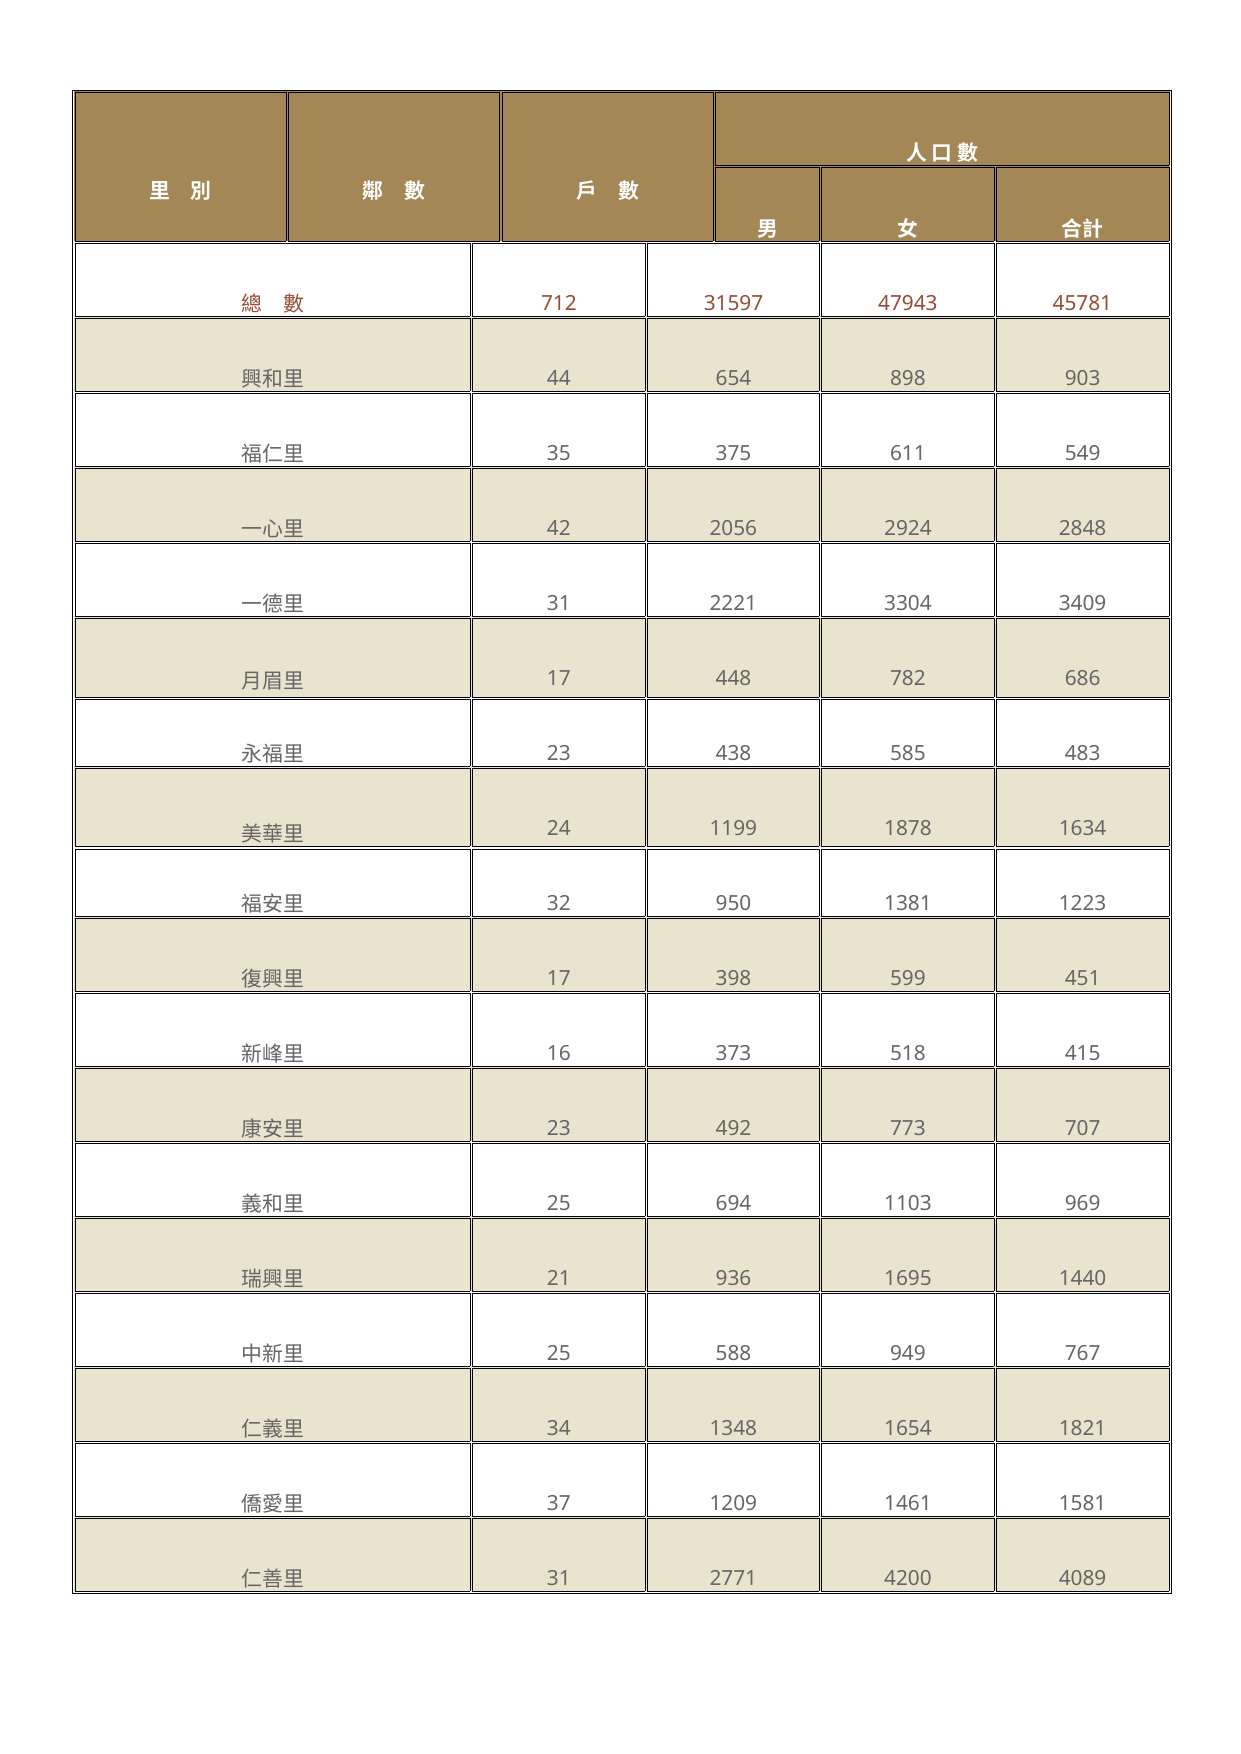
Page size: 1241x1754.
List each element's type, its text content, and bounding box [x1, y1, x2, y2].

table_cell 康安里 [76, 1069, 470, 1141]
table_cell 2924 [822, 469, 994, 541]
table_cell 復興里 [76, 919, 470, 991]
table_cell 義和里 [76, 1144, 470, 1216]
table_cell 42 [473, 469, 645, 541]
table_cell 415 [997, 994, 1169, 1066]
table_cell 707 [997, 1069, 1169, 1141]
table_cell 32 [473, 850, 645, 916]
table_cell 31597 [648, 244, 819, 316]
table_cell 611 [822, 394, 994, 466]
table_cell 23 [473, 700, 645, 766]
table_cell 一心里 [76, 469, 470, 541]
table_cell 25 [473, 1144, 645, 1216]
table_cell 31 [473, 544, 645, 616]
table_cell 福仁里 [76, 394, 470, 466]
table_cell 898 [822, 319, 994, 391]
table_cell 936 [648, 1219, 819, 1291]
table_cell 549 [997, 394, 1169, 466]
table_cell 瑞興里 [76, 1219, 470, 1291]
table_cell 里 別 [76, 93, 286, 241]
table_cell 3409 [997, 544, 1169, 616]
table_cell 694 [648, 1144, 819, 1216]
table_cell 585 [822, 700, 994, 766]
table_cell 31 [473, 1519, 645, 1591]
table_cell 773 [822, 1069, 994, 1141]
table_cell 戶 數 [503, 93, 713, 241]
table_cell 2771 [648, 1519, 819, 1591]
table_cell 一德里 [76, 544, 470, 616]
table_cell 中新里 [76, 1294, 470, 1366]
table_cell 37 [473, 1444, 645, 1516]
table_cell 1878 [822, 769, 994, 846]
table_cell 新峰里 [76, 994, 470, 1066]
table_cell 373 [648, 994, 819, 1066]
table_cell 588 [648, 1294, 819, 1366]
table_cell 448 [648, 619, 819, 697]
table_cell 451 [997, 919, 1169, 991]
table_cell 969 [997, 1144, 1169, 1216]
table_cell 3304 [822, 544, 994, 616]
table_cell 仁義里 [76, 1369, 470, 1441]
table_cell 4200 [822, 1519, 994, 1591]
table_cell 僑愛里 [76, 1444, 470, 1516]
table_cell 492 [648, 1069, 819, 1141]
table_cell 鄰 數 [289, 93, 499, 241]
table_cell 福安里 [76, 850, 470, 916]
table_cell 1581 [997, 1444, 1169, 1516]
table_cell 興和里 [76, 319, 470, 391]
table_cell 1103 [822, 1144, 994, 1216]
table_cell 1348 [648, 1369, 819, 1441]
table_cell 1654 [822, 1369, 994, 1441]
table_cell 2056 [648, 469, 819, 541]
table_cell 1821 [997, 1369, 1169, 1441]
table_cell 767 [997, 1294, 1169, 1366]
table_cell 654 [648, 319, 819, 391]
table_cell 16 [473, 994, 645, 1066]
table_cell 總 數 [76, 244, 470, 316]
table_cell 4089 [997, 1519, 1169, 1591]
table_cell 17 [473, 619, 645, 697]
table_cell 35 [473, 394, 645, 466]
table_cell 1440 [997, 1219, 1169, 1291]
table_cell 1634 [997, 769, 1169, 846]
table_cell 23 [473, 1069, 645, 1141]
table_cell 398 [648, 919, 819, 991]
table_cell 949 [822, 1294, 994, 1366]
table_cell 1381 [822, 850, 994, 916]
table_cell 2848 [997, 469, 1169, 541]
table_cell 21 [473, 1219, 645, 1291]
table_cell 712 [473, 244, 645, 316]
table_cell 24 [473, 769, 645, 846]
table_cell 599 [822, 919, 994, 991]
table_cell 782 [822, 619, 994, 697]
table_cell 438 [648, 700, 819, 766]
table_cell 1695 [822, 1219, 994, 1291]
table_cell 44 [473, 319, 645, 391]
table_cell 男 [716, 168, 819, 241]
table_cell 合計 [997, 168, 1169, 241]
table_cell 女 [822, 168, 994, 241]
table_cell 月眉里 [76, 619, 470, 697]
table_cell 1209 [648, 1444, 819, 1516]
table_cell 518 [822, 994, 994, 1066]
table_cell 45781 [997, 244, 1169, 316]
table_cell 2221 [648, 544, 819, 616]
table_cell 686 [997, 619, 1169, 697]
table_cell 1199 [648, 769, 819, 846]
table_cell 1223 [997, 850, 1169, 916]
table_cell 375 [648, 394, 819, 466]
table_cell 1461 [822, 1444, 994, 1516]
table_cell 34 [473, 1369, 645, 1441]
table_cell 人 口 數 [716, 93, 1169, 165]
table_cell 903 [997, 319, 1169, 391]
table_cell 永福里 [76, 700, 470, 766]
table_cell 25 [473, 1294, 645, 1366]
table_cell 仁善里 [76, 1519, 470, 1591]
table_cell 美華里 [76, 769, 470, 846]
table_cell 17 [473, 919, 645, 991]
table_cell 950 [648, 850, 819, 916]
table_cell 483 [997, 700, 1169, 766]
table_cell 47943 [822, 244, 994, 316]
